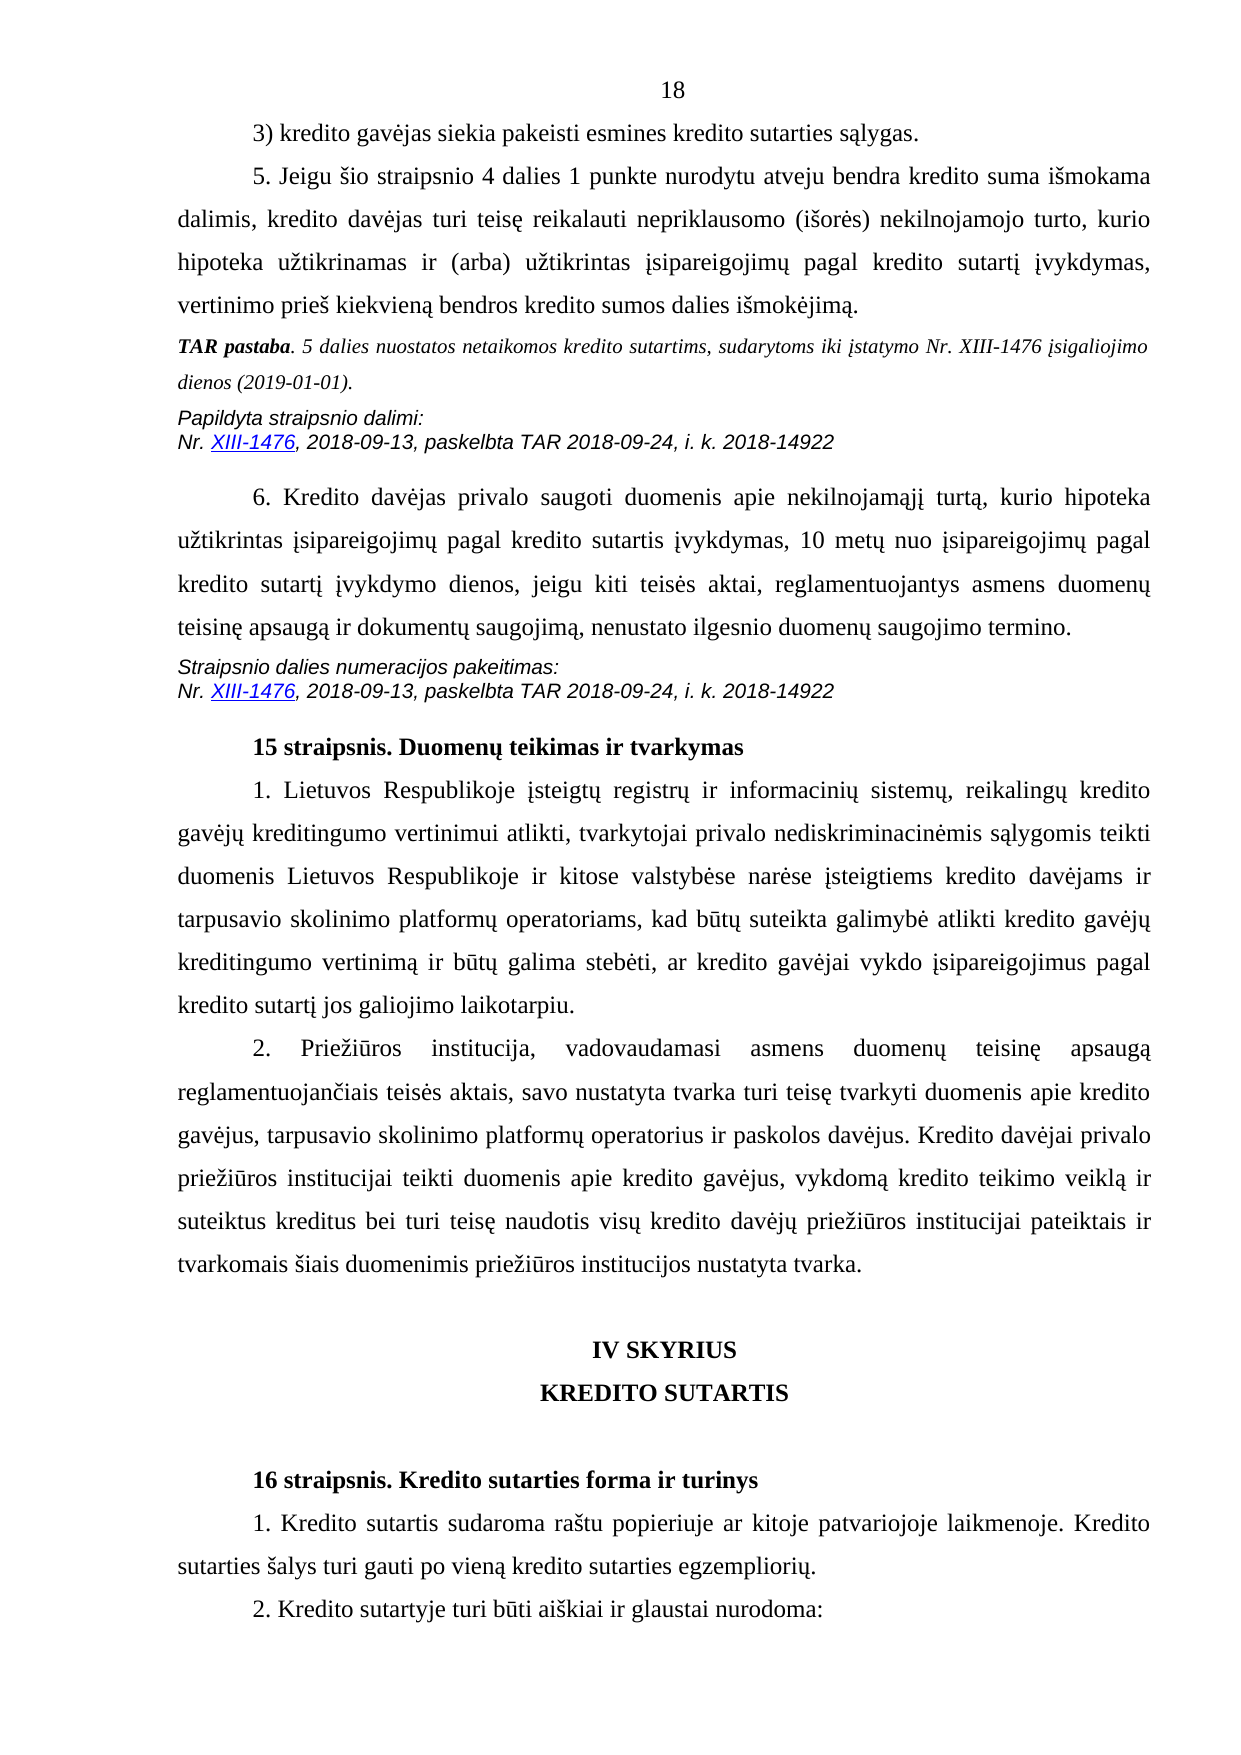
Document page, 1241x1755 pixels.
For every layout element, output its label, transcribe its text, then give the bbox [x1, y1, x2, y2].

text KREDITO SUTARTIS [177, 1378, 1152, 1407]
text Straipsnio dalies numeracijos pakeitimas: [177, 655, 1152, 679]
text 6. Kredito davėjas privalo saugoti duomenis apie nekilnojamąjį turtą, kurio hipoteka užtikrintas įsipareigojimų pagal kredito sutartis įvykdymas, 10 metų nuo įsipareigojimų pagal kredito sutartį įvykdymo dienos, jeigu kiti teisės aktai, reglamentuojantys asmens duomenų teisinę apsaugą ir dokumentų saugojimą, nenustato ilgesnio duomenų saugojimo termino. [177, 482, 1152, 641]
text 5. Jeigu šio straipsnio 4 dalies 1 punkte nurodytu atveju bendra kredito suma išmokama dalimis, kredito davėjas turi teisę reikalauti nepriklausomo (išorės) nekilnojamojo turto, kurio hipoteka užtikrinamas ir (arba) užtikrintas įsipareigojimų pagal kredito sutartį įvykdymas, vertinimo prieš kiekvieną bendros kredito sumos dalies išmokėjimą. [177, 161, 1152, 319]
text TAR pastaba. 5 dalies nuostatos netaikomos kredito sutartims, sudarytoms iki įstatymo Nr. XIII-1476 įsigaliojimo dienos (2019-01-01). [177, 334, 1152, 394]
text 2. Priežiūros institucija, vadovaudamasi asmens duomenų teisinę apsaugą reglamentuojančiais teisės aktais, savo nustatyta tvarka turi teisę tvarkyti duomenis apie kredito gavėjus, tarpusavio skolinimo platformų operatorius ir paskolos davėjus. Kredito davėjai privalo priežiūros institucijai teikti duomenis apie kredito gavėjus, vykdomą kredito teikimo veiklą ir suteiktus kreditus bei turi teisę naudotis visų kredito davėjų priežiūros institucijai pateiktais ir tvarkomais šiais duomenimis priežiūros institucijos nustatyta tvarka. [177, 1033, 1152, 1278]
text 2. Kredito sutartyje turi būti aiškiai ir glaustai nurodoma: [177, 1594, 1152, 1623]
text Nr. XIII-1476, 2018-09-13, paskelbta TAR 2018-09-24, i. k. 2018-14922 [177, 430, 1152, 454]
text IV SKYRIUS [177, 1335, 1152, 1364]
text 15 straipsnis. Duomenų teikimas ir tvarkymas [177, 732, 1152, 760]
text Papildyta straipsnio dalimi: [177, 406, 1152, 430]
text 3) kredito gavėjas siekia pakeisti esmines kredito sutarties sąlygas. [177, 118, 1152, 147]
text 1. Lietuvos Respublikoje įsteigtų registrų ir informacinių sistemų, reikalingų kredito gavėjų kreditingumo vertinimui atlikti, tvarkytojai privalo nediskriminacinėmis sąlygomis teikti duomenis Lietuvos Respublikoje ir kitose valstybėse narėse įsteigtiems kredito davėjams ir tarpusavio skolinimo platformų operatoriams, kad būtų suteikta galimybė atlikti kredito gavėjų kreditingumo vertinimą ir būtų galima stebėti, ar kredito gavėjai vykdo įsipareigojimus pagal kredito sutartį jos galiojimo laikotarpiu. [177, 775, 1152, 1019]
text Nr. XIII-1476, 2018-09-13, paskelbta TAR 2018-09-24, i. k. 2018-14922 [177, 679, 1152, 703]
text 1. Kredito sutartis sudaroma raštu popieriuje ar kitoje patvariojoje laikmenoje. Kredito sutarties šalys turi gauti po vieną kredito sutarties egzempliorių. [177, 1508, 1152, 1580]
subtitle 16 straipsnis. Kredito sutarties forma ir turinys [177, 1465, 1152, 1493]
